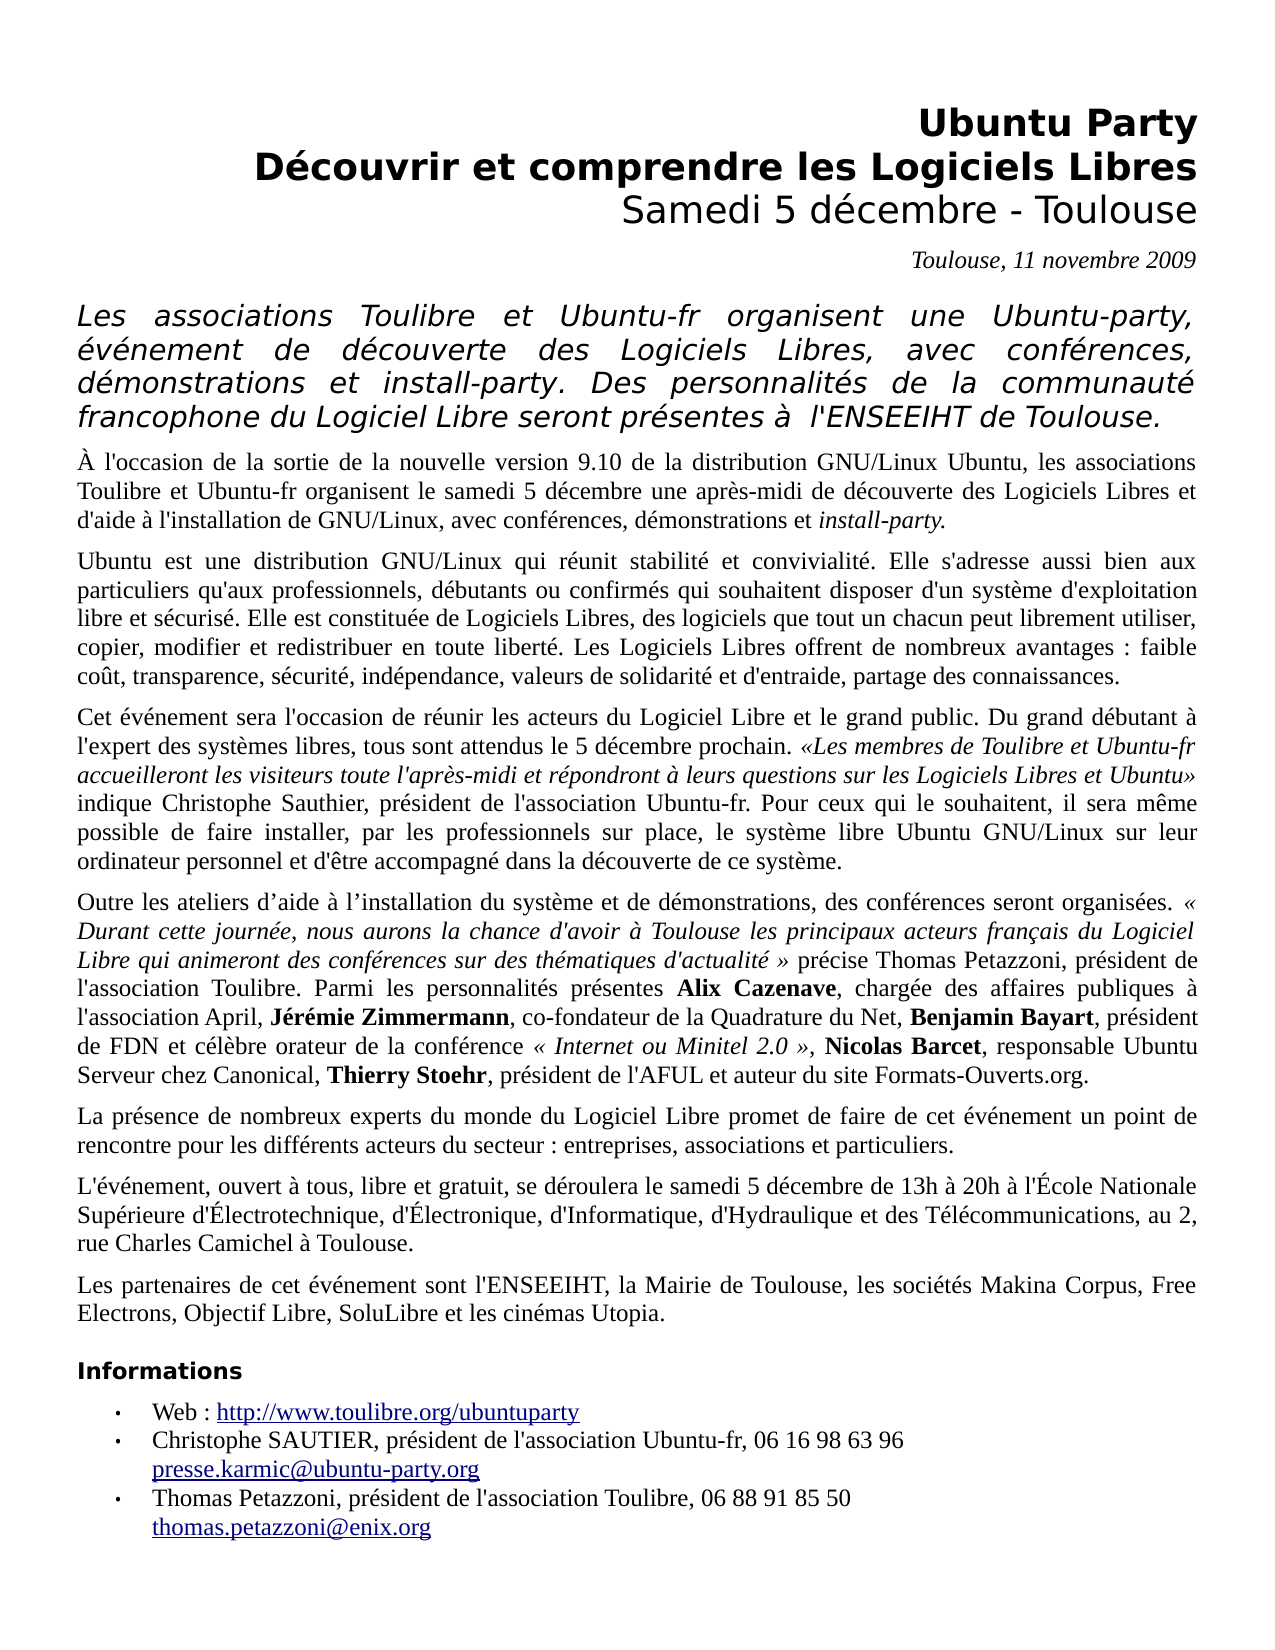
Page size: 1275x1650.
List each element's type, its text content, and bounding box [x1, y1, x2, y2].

subtitle Informations [77, 1358, 1198, 1385]
list Web : http://www.toulibre.org/ubuntuparty [114, 1397, 1198, 1425]
list Thomas Petazzoni, président de l'association Toulibre, 06 88 91 85 50 thomas.petazzoni@enix.org [114, 1483, 1198, 1540]
text Ubuntu est une distribution GNU/Linux qui réunit stabilité et convivialité. Elle s'adresse aussi bien aux particuliers qu'aux professionnels, débutants ou confirmés qui souhaitent disposer d'un système d'exploitation libre et sécurisé. Elle est constituée de Logiciels Libres, des logiciels que tout un chacun peut librement utiliser, copier, modifier et redistribuer en toute liberté. Les Logiciels Libres offrent de nombreux avantages : faible coût, transparence, sécurité, indépendance, valeurs de solidarité et d'entraide, partage des connaissances. [77, 546, 1198, 690]
text Outre les ateliers d’aide à l’installation du système et de démonstrations, des conférences seront organisées. « Durant cette journée, nous aurons la chance d'avoir à Toulouse les principaux acteurs français du Logiciel Libre qui animeront des conférences sur des thématiques d'actualité » précise Thomas Petazzoni, président de l'association Toulibre. Parmi les personnalités présentes Alix Cazenave, chargée des affaires publiques à l'association April, Jérémie Zimmermann, co-fondateur de la Quadrature du Net, Benjamin Bayart, président de FDN et célèbre orateur de la conférence « Internet ou Minitel 2.0 », Nicolas Barcet, responsable Ubuntu Serveur chez Canonical, Thierry Stoehr, président de l'AFUL et auteur du site Formats-Ouverts.org. [77, 887, 1198, 1088]
text Ubuntu Party Découvrir et comprendre les Logiciels Libres Samedi 5 décembre - Toulouse [77, 102, 1198, 233]
text Cet événement sera l'occasion de réunir les acteurs du Logiciel Libre et le grand public. Du grand débutant à l'expert des systèmes libres, tous sont attendus le 5 décembre prochain. «Les membres de Toulibre et Ubuntu-fr accueilleront les visiteurs toute l'après-midi et répondront à leurs questions sur les Logiciels Libres et Ubuntu» indique Christophe Sauthier, président de l'association Ubuntu-fr. Pour ceux qui le souhaitent, il sera même possible de faire installer, par les professionnels sur place, le système libre Ubuntu GNU/Linux sur leur ordinateur personnel et d'être accompagné dans la découverte de ce système. [77, 702, 1198, 875]
list Christophe SAUTIER, président de l'association Ubuntu-fr, 06 16 98 63 96 presse.karmic@ubuntu-party.org [114, 1425, 1198, 1483]
text À l'occasion de la sortie de la nouvelle version 9.10 de la distribution GNU/Linux Ubuntu, les associations Toulibre et Ubuntu-fr organisent le samedi 5 décembre une après-midi de découverte des Logiciels Libres et d'aide à l'installation de GNU/Linux, avec conférences, démonstrations et install-party. [77, 447, 1198, 533]
subtitle Les associations Toulibre et Ubuntu-fr organisent une Ubuntu-party, événement de découverte des Logiciels Libres, avec conférences, démonstrations et install-party. Des personnalités de la communauté francophone du Logiciel Libre seront présentes à l'ENSEEIHT de Toulouse. [77, 299, 1198, 435]
text La présence de nombreux experts du monde du Logiciel Libre promet de faire de cet événement un point de rencontre pour les différents acteurs du secteur : entreprises, associations et particuliers. [77, 1101, 1198, 1158]
text L'événement, ouvert à tous, libre et gratuit, se déroulera le samedi 5 décembre de 13h à 20h à l'École Nationale Supérieure d'Électrotechnique, d'Électronique, d'Informatique, d'Hydraulique et des Télécommunications, au 2, rue Charles Camichel à Toulouse. [77, 1171, 1198, 1257]
text Toulouse, 11 novembre 2009 [77, 245, 1198, 274]
text Les partenaires de cet événement sont l'ENSEEIHT, la Mairie de Toulouse, les sociétés Makina Corpus, Free Electrons, Objectif Libre, SoluLibre et les cinémas Utopia. [77, 1270, 1198, 1327]
